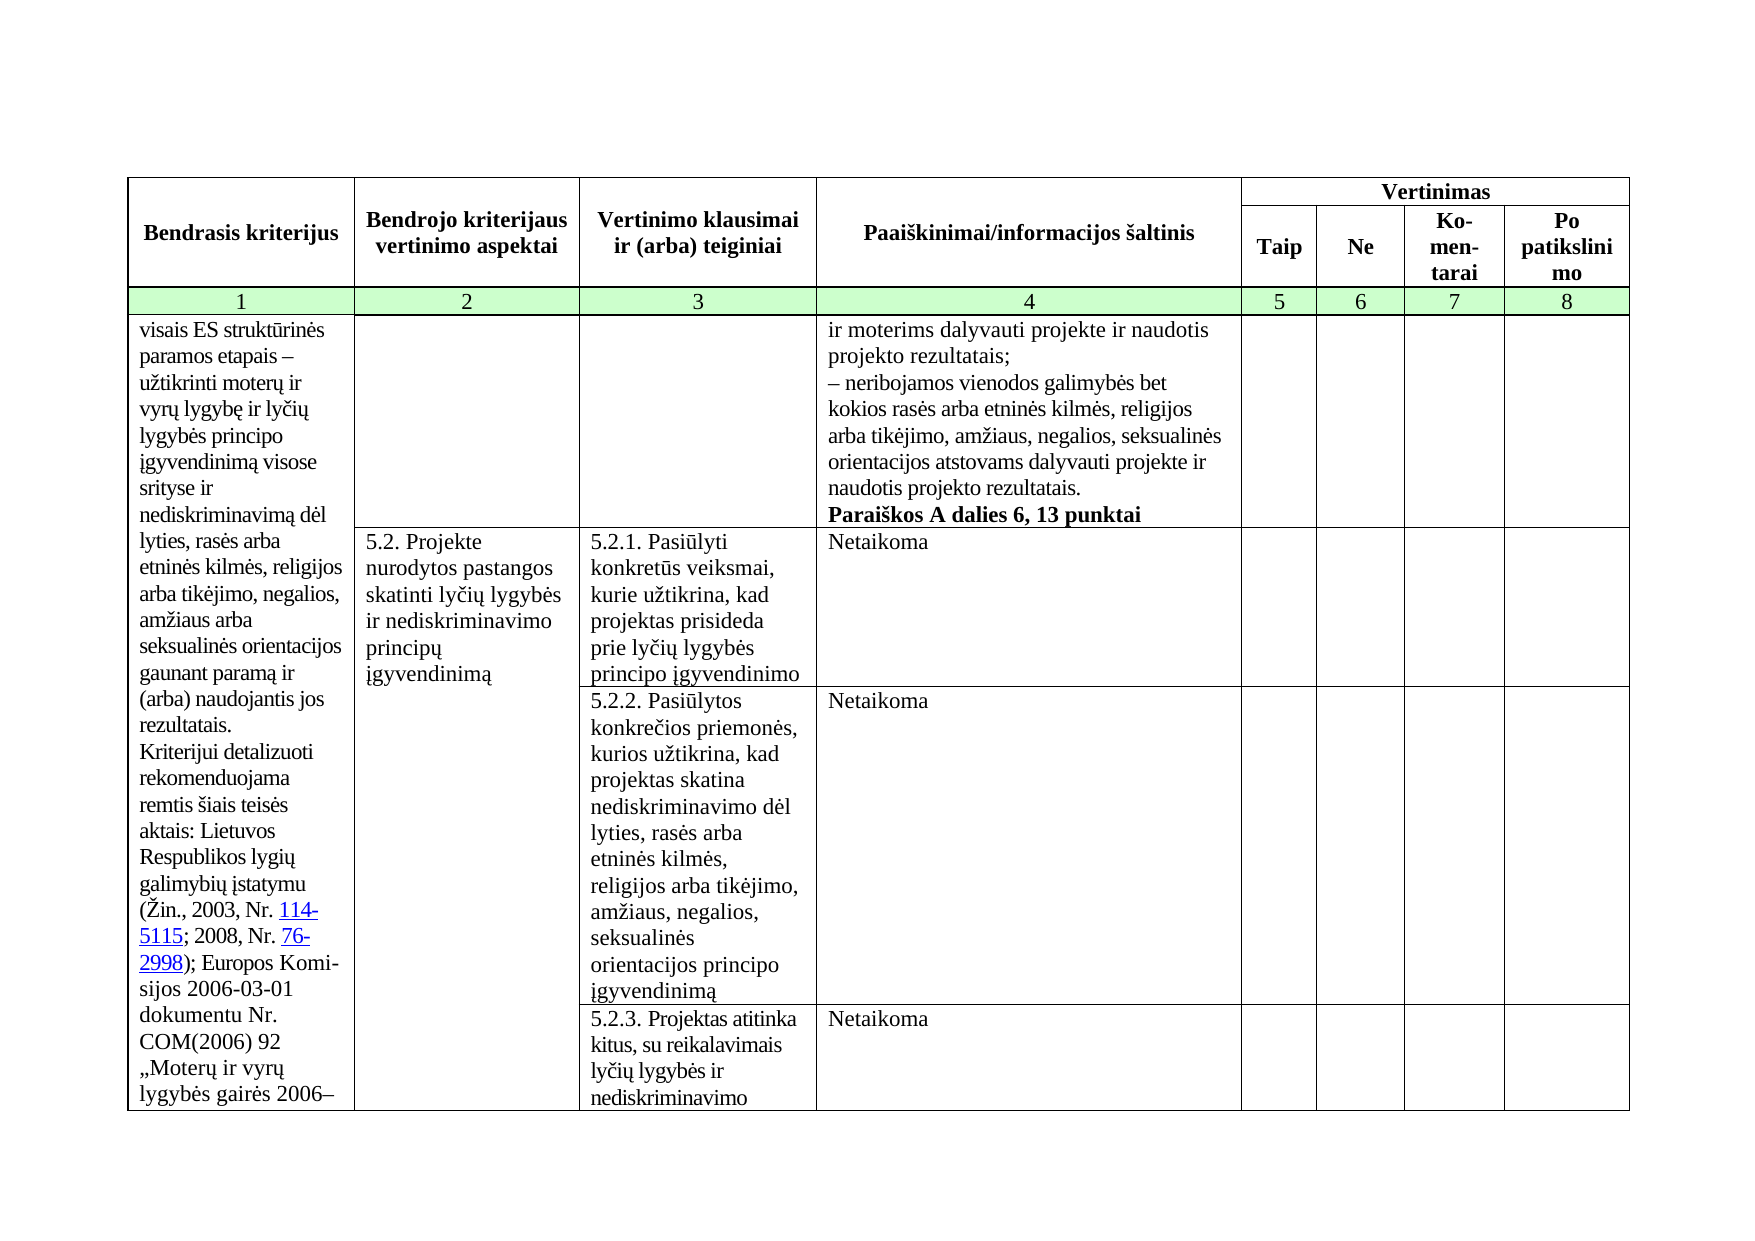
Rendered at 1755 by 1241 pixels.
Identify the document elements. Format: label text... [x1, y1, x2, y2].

table_cell Netaikoma [817, 1005, 1241, 1110]
table_cell 5.2.1. Pasiūlyti konkretūs veiksmai, kurie užtikrina, kad projektas prisideda prie lyčių lygybės principo įgyvendinimo [580, 528, 816, 686]
table_cell 3 [580, 288, 816, 314]
table_cell [1317, 316, 1404, 527]
table_cell [1242, 528, 1316, 686]
table_cell [1405, 687, 1504, 1003]
table_cell [1405, 316, 1504, 527]
table_cell [1505, 316, 1629, 527]
table_header Paaiškinimai/informacijos šaltinis [817, 178, 1241, 286]
table_cell [1242, 316, 1316, 527]
table_cell [1317, 687, 1404, 1003]
table_header Bendrojo kriterijaus vertinimo aspektai [355, 178, 579, 286]
table_cell [1505, 1005, 1629, 1110]
table_header Vertinimo klausimai ir (arba) teiginiai [580, 178, 816, 286]
table_cell 5 [1242, 288, 1316, 314]
table_cell [1317, 1005, 1404, 1110]
table_cell Ne [1317, 206, 1404, 286]
table_cell Po patikslinimo [1505, 206, 1629, 286]
table_cell ir moterims dalyvauti projekte ir naudotis projekto rezultatais; – neribojamos vienodos galimybės bet kokios rasės arba etninės kilmės, religijos arba tikėjimo, amžiaus, negalios, seksualinės orientacijos atstovams dalyvauti projekte ir naudotis projekto rezultatais. Paraiškos A dalies 6, 13 punktai [817, 316, 1241, 527]
table_cell 1 [129, 288, 354, 314]
table_header Bendrasis kriterijus [129, 178, 354, 286]
table_header Vertinimas [1242, 178, 1629, 204]
table_cell [1242, 1005, 1316, 1110]
table_cell 8 [1505, 288, 1629, 314]
table_cell [1405, 528, 1504, 686]
table_cell [1505, 528, 1629, 686]
table_cell [1505, 687, 1629, 1003]
table_cell [355, 316, 579, 527]
table_cell Taip [1242, 206, 1316, 286]
table_cell 5.2.2. Pasiūlytos konkrečios priemonės, kurios užtikrina, kad projektas skatina nediskriminavimo dėl lyties, rasės arba etninės kilmės, religijos arba tikėjimo, amžiaus, negalios, seksualinės orientacijos principo įgyvendinimą [580, 687, 816, 1003]
table_cell 7 [1405, 288, 1504, 314]
table_cell visais ES struktūrinės paramos etapais – užtikrinti moterų ir vyrų lygybę ir lyčių lygybės principo įgyvendinimą visose srityse ir nediskriminavimą dėl lyties, rasės arba etninės kilmės, religijos arba tikėjimo, negalios, amžiaus arba seksualinės orientacijos gaunant paramą ir (arba) naudojantis jos rezultatais. Kriterijui detalizuoti rekomenduojama remtis šiais teisės aktais: Lietuvos Respublikos lygių galimybių įstatymu (Žin., 2003, Nr. 114-5115; 2008, Nr. 76-2998); Europos Komi-sijos 2006-03-01 dokumentu Nr. COM(2006) 92 „Moterų ir vyrų lygybės gairės 2006– [129, 315, 354, 1110]
table_cell [580, 316, 816, 527]
table_cell 6 [1317, 288, 1404, 314]
table_cell 4 [817, 288, 1241, 314]
table_cell [1317, 528, 1404, 686]
table_cell 5.2.3. Projektas atitinka kitus, su reikalavimais lyčių lygybės ir nediskriminavimo [580, 1005, 816, 1110]
table_cell Netaikoma [817, 528, 1241, 686]
table_cell Netaikoma [817, 687, 1241, 1003]
table_cell [1405, 1005, 1504, 1110]
table_cell [1242, 687, 1316, 1003]
table_cell 2 [355, 288, 579, 314]
table_cell 5.2. Projekte nurodytos pastangos skatinti lyčių lygybės ir nediskriminavimo principų įgyvendinimą [355, 528, 579, 1110]
table_cell Ko-men-tarai [1405, 206, 1504, 286]
